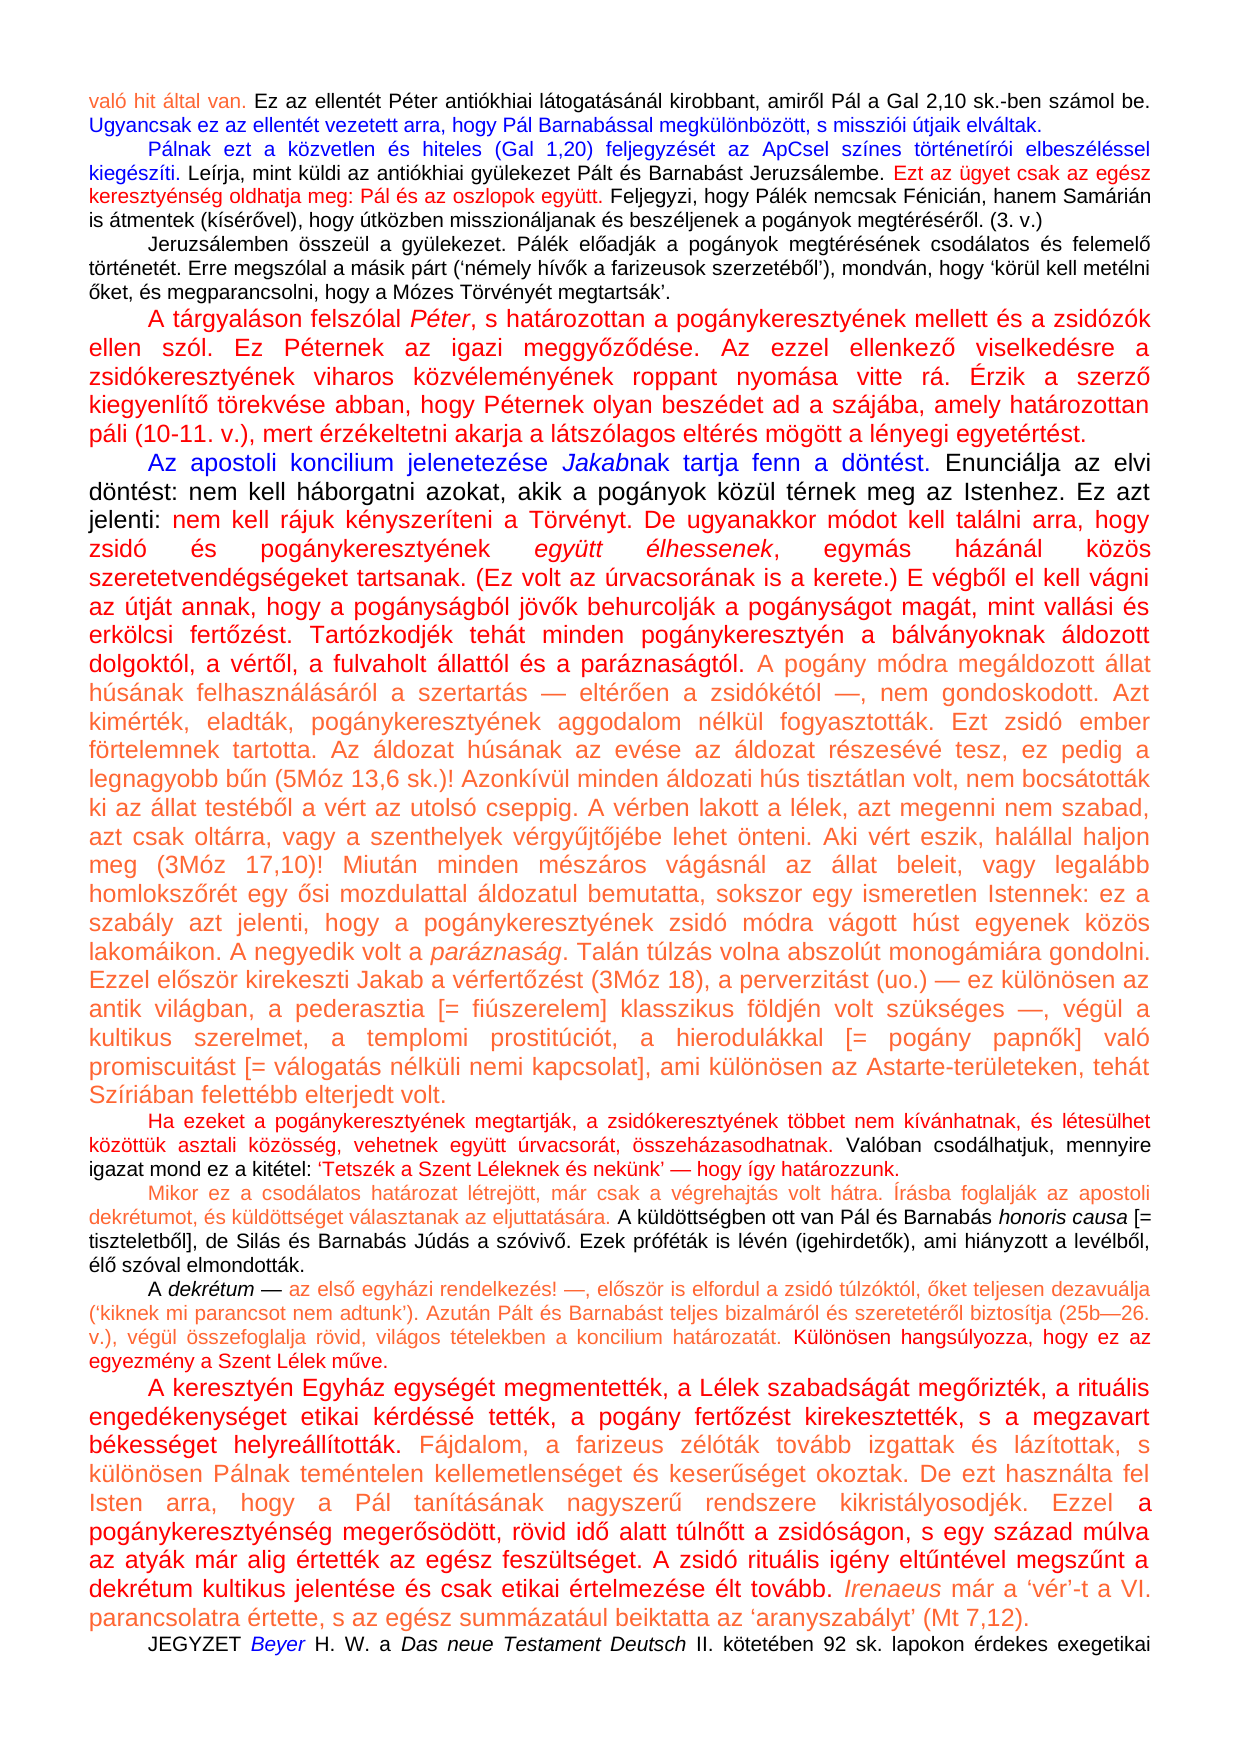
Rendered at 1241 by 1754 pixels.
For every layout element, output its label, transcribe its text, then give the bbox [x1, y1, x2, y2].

text A keresztyén Egyház egységét megmentették, a Lélek szabadságát megőrizték, a rituális engedékenységet etikai kérdéssé tették, a pogány fertőzést kirekesztették, s a megzavart békességet helyreállították. Fájdalom, a farizeus zélóták tovább izgattak és lázítottak, s különösen Pálnak teméntelen kellemetlenséget és keserűséget okoztak. De ezt használta fel Isten arra, hogy a Pál tanításának nagyszerű rendszere kikristályosodjék. Ezzel a pogánykeresztyénség megerősödött, rövid idő alatt túlnőtt a zsidóságon, s egy század múlva az atyák már alig értették az egész feszültséget. A zsidó rituális igény eltűntével megszűnt a dekrétum kultikus jelentése és csak etikai értelmezése élt tovább. Irenaeus már a ‘vér’‑t a VI. parancsolatra értette, s az egész summázatául beiktatta az ‘aranyszabályt’ (Mt 7,12). [88, 1373, 1152, 1631]
text Ha ezeket a pogánykeresztyének megtartják, a zsidókeresztyének többet nem kívánhatnak, és létesülhet közöttük asztali közösség, vehetnek együtt úrvacsorát, összeházasodhatnak. Valóban csodálhatjuk, mennyire igazat mond ez a kitétel: ‘Tetszék a Szent Léleknek és nekünk’ — hogy így határozzunk. [88, 1109, 1152, 1181]
text való hit által van. Ez az ellentét Péter antiókhiai látogatásánál kirobbant, amiről Pál a Gal 2,10 sk.-ben számol be. Ugyancsak ez az ellentét vezetett arra, hogy Pál Barnabással megkülönbözött, s missziói útjaik elváltak. [88, 88, 1152, 136]
text Pálnak ezt a közvetlen és hiteles (Gal 1,20) feljegyzését az ApCsel színes történetírói elbeszéléssel kiegészíti. Leírja, mint küldi az antiókhiai gyülekezet Pált és Barnabást Jeruzsálembe. Ezt az ügyet csak az egész keresztyénség oldhatja meg: Pál és az oszlopok együtt. Feljegyzi, hogy Pálék nemcsak Fénicián, hanem Samárián is átmentek (kísérővel), hogy útközben misszionáljanak és beszéljenek a pogányok megtéréséről. (3. v.) [88, 136, 1152, 232]
text Jeruzsálemben összeül a gyülekezet. Pálék előadják a pogányok megtérésének csodálatos és felemelő történetét. Erre megszólal a másik párt (‘némely hívők a farizeusok szerzetéből’), mondván, hogy ‘körül kell metélni őket, és megparancsolni, hogy a Mózes Törvényét megtartsák’. [88, 232, 1152, 304]
text Mikor ez a csodálatos határozat létrejött, már csak a végrehajtás volt hátra. Írásba foglalják az apostoli dekrétumot, és küldöttséget választanak az eljuttatására. A küldöttségben ott van Pál és Barnabás honoris causa [= tiszteletből], de Silás és Barnabás Júdás a szóvivő. Ezek próféták is lévén (igehirdetők), ami hiányzott a levélből, élő szóval elmondották. [88, 1181, 1152, 1277]
text A tárgyaláson felszólal Péter, s határozottan a pogánykeresztyének mellett és a zsidózók ellen szól. Ez Péternek az igazi meggyőződése. Az ezzel ellenkező viselkedésre a zsidókeresztyének viharos közvéleményének roppant nyomása vitte rá. Érzik a szerző kiegyenlítő törekvése abban, hogy Péternek olyan beszédet ad a szájába, amely határozottan páli (10-11. v.), mert érzékeltetni akarja a látszólagos eltérés mögött a lényegi egyetértést. [88, 304, 1152, 448]
text A dekrétum — az első egyházi rendelkezés! —, először is elfordul a zsidó túlzóktól, őket teljesen dezavuálja (‘kiknek mi parancsot nem adtunk’). Azután Pált és Barnabást teljes bizalmáról és szeretetéről biztosítja (25b—26. v.), végül összefoglalja rövid, világos tételekben a koncilium határozatát. Különösen hangsúlyozza, hogy ez az egyezmény a Szent Lélek műve. [88, 1277, 1152, 1373]
text Az apostoli koncilium jelenetezése Jakabnak tartja fenn a döntést. Enunciálja az elvi döntést: nem kell háborgatni azokat, akik a pogányok közül térnek meg az Istenhez. Ez azt jelenti: nem kell rájuk kényszeríteni a Törvényt. De ugyanakkor módot kell találni arra, hogy zsidó és pogánykeresztyének együtt élhessenek, egymás házánál közös szeretetvendégségeket tartsanak. (Ez volt az úrvacsorának is a kerete.) E végből el kell vágni az útját annak, hogy a pogányságból jövők behurcolják a pogányságot magát, mint vallási és erkölcsi fertőzést. Tartózkodjék tehát minden pogánykeresztyén a bálványoknak áldozott dolgoktól, a vértől, a fulvaholt állattól és a paráznaságtól. A pogány módra megáldozott állat húsának felhasználásáról a szertartás — eltérően a zsidókétól —, nem gondoskodott. Azt kimérték, eladták, pogánykeresztyének aggodalom nélkül fogyasztották. Ezt zsidó ember förtelemnek tartotta. Az áldozat húsának az evése az áldozat részesévé tesz, ez pedig a legnagyobb bűn (5Móz 13,6 sk.)! Azonkívül minden áldozati hús tisztátlan volt, nem bocsátották ki az állat testéből a vért az utolsó cseppig. A vérben lakott a lélek, azt megenni nem szabad, azt csak oltárra, vagy a szenthelyek vérgyűjtőjébe lehet önteni. Aki vért eszik, halállal haljon meg (3Móz 17,10)! Miután minden mészáros vágásnál az állat beleit, vagy legalább homlokszőrét egy ősi mozdulattal áldozatul bemutatta, sokszor egy ismeretlen Istennek: ez a szabály azt jelenti, hogy a pogánykeresztyének zsidó módra vágott húst egyenek közös lakomáikon. A negyedik volt a paráznaság. Talán túlzás volna abszolút monogámiára gondolni. Ezzel először kirekeszti Jakab a vérfertőzést (3Móz 18), a perverzitást (uo.) — ez különösen az antik világban, a pederasztia [= fiúszerelem] klasszikus földjén volt szükséges —, végül a kultikus szerelmet, a templomi prostitúciót, a hierodulákkal [= pogány papnők] való promiscuitást [= válogatás nélküli nemi kapcsolat], ami különösen az Astarte-területeken, tehát Szíriában felettébb elterjedt volt. [88, 448, 1152, 1109]
text JEGYZET Beyer H. W. a Das neue Testament Deutsch II. kötetében 92 sk. lapokon érdekes exegetikai [88, 1631, 1152, 1655]
